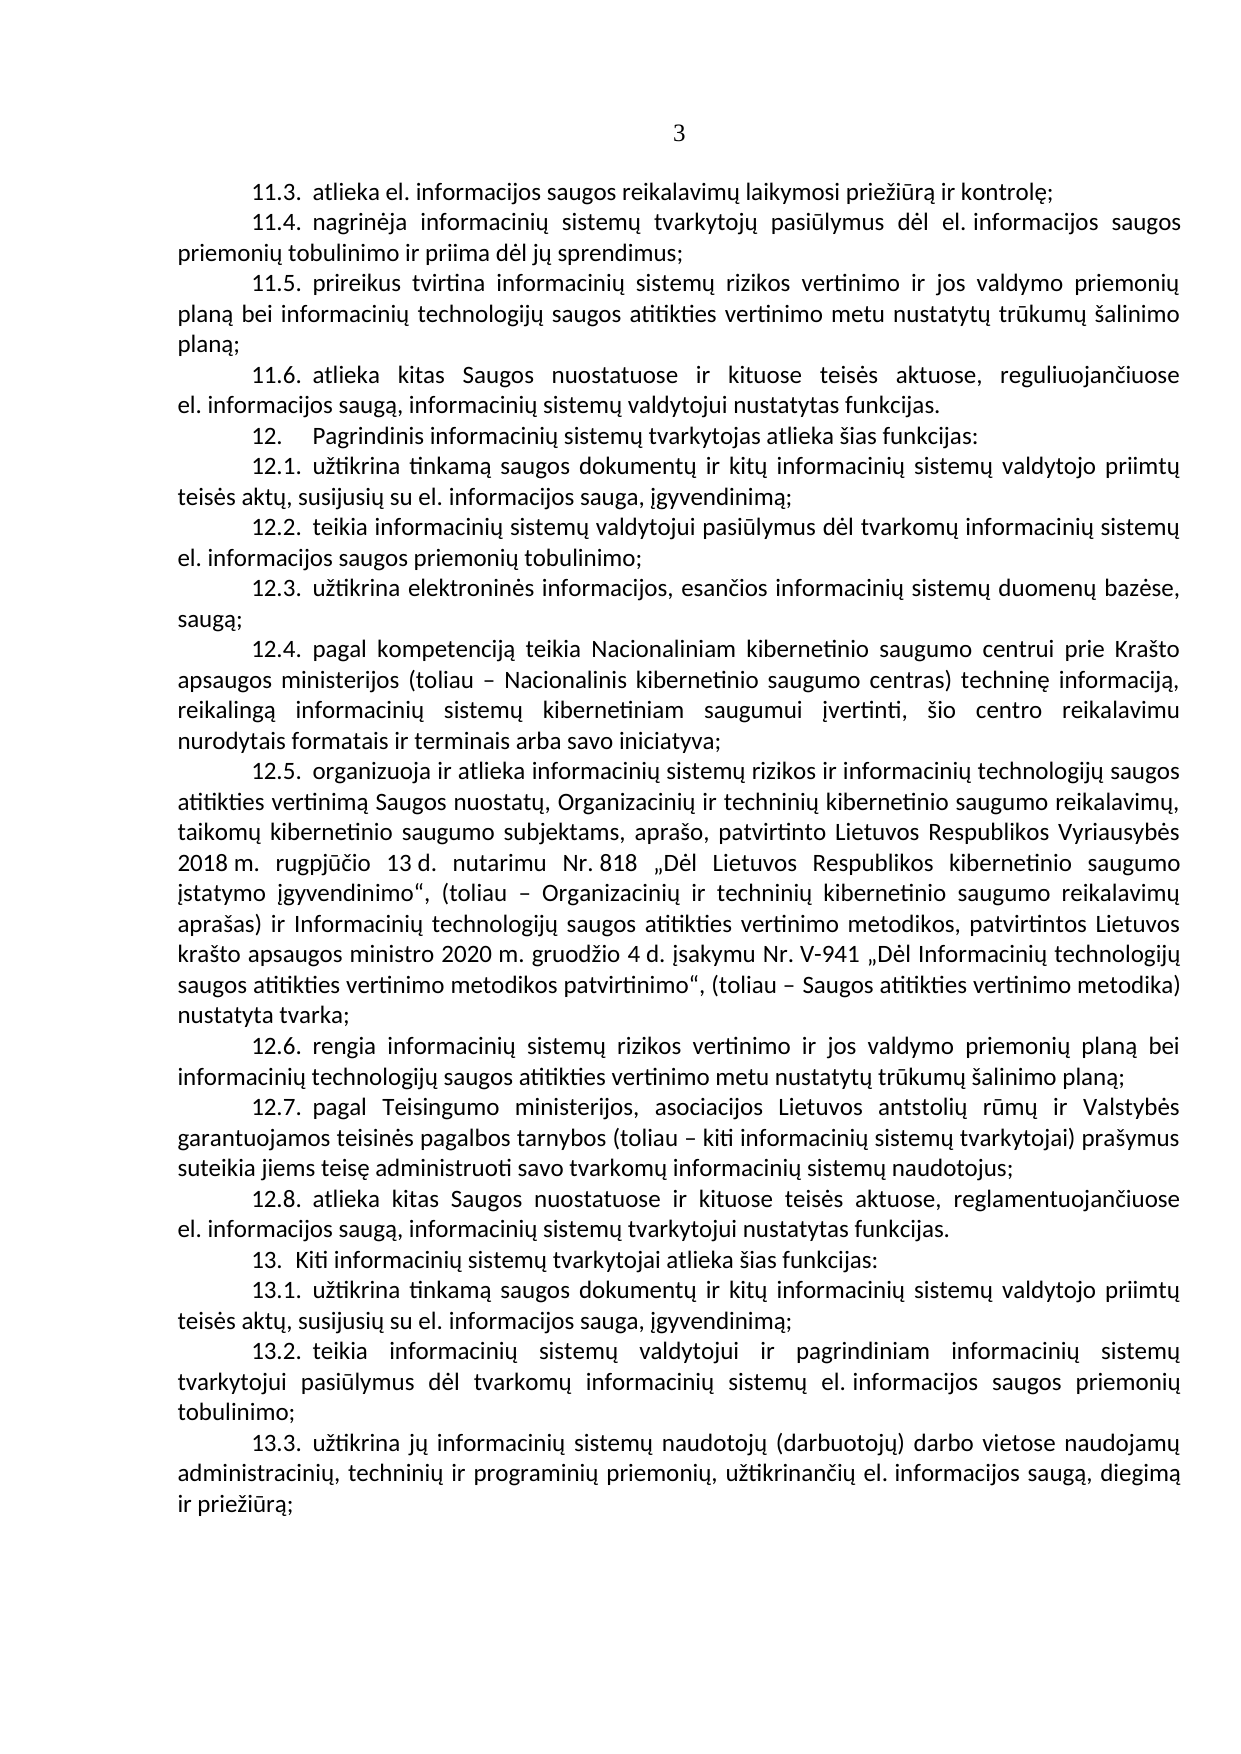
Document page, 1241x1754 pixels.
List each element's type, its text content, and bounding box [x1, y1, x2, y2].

text 12.3. užtikrina elektroninės informacijos, esančios informacinių sistemų duomenų bazėse, saugą; [177, 572, 1181, 633]
text 12.7. pagal Teisingumo ministerijos, asociacijos Lietuvos antstolių rūmų ir Valstybės garantuojamos teisinės pagalbos tarnybos (toliau – kiti informacinių sistemų tvarkytojai) prašymus suteikia jiems teisę administruoti savo tvarkomų informacinių sistemų naudotojus; [177, 1091, 1181, 1183]
text 13.3. užtikrina jų informacinių sistemų naudotojų (darbuotojų) darbo vietose naudojamų administracinių, techninių ir programinių priemonių, užtikrinančių el. informacijos saugą, diegimą ir priežiūrą; [177, 1427, 1181, 1518]
text 13.1. užtikrina tinkamą saugos dokumentų ir kitų informacinių sistemų valdytojo priimtų teisės aktų, susijusių su el. informacijos sauga, įgyvendinimą; [177, 1274, 1181, 1335]
text 12.5. organizuoja ir atlieka informacinių sistemų rizikos ir informacinių technologijų saugos atitikties vertinimą Saugos nuostatų, Organizacinių ir techninių kibernetinio saugumo reikalavimų, taikomų kibernetinio saugumo subjektams, aprašo, patvirtinto Lietuvos Respublikos Vyriausybės 2018 m. rugpjūčio 13 d. nutarimu Nr. 818 „Dėl Lietuvos Respublikos kibernetinio saugumo įstatymo įgyvendinimo“, (toliau – Organizacinių ir techninių kibernetinio saugumo reikalavimų aprašas) ir Informacinių technologijų saugos atitikties vertinimo metodikos, patvirtintos Lietuvos krašto apsaugos ministro 2020 m. gruodžio 4 d. įsakymu Nr. V-941 „Dėl Informacinių technologijų saugos atitikties vertinimo metodikos patvirtinimo“, (toliau – Saugos atitikties vertinimo metodika) nustatyta tvarka; [177, 756, 1181, 1030]
text 12. Pagrindinis informacinių sistemų tvarkytojas atlieka šias funkcijas: [177, 420, 1181, 450]
text 12.4. pagal kompetenciją teikia Nacionaliniam kibernetinio saugumo centrui prie Krašto apsaugos ministerijos (toliau – Nacionalinis kibernetinio saugumo centras) techninę informaciją, reikalingą informacinių sistemų kibernetiniam saugumui įvertinti, šio centro reikalavimu nurodytais formatais ir terminais arba savo iniciatyva; [177, 633, 1181, 756]
text 12.1. užtikrina tinkamą saugos dokumentų ir kitų informacinių sistemų valdytojo priimtų teisės aktų, susijusių su el. informacijos sauga, įgyvendinimą; [177, 450, 1181, 511]
text 11.3. atlieka el. informacijos saugos reikalavimų laikymosi priežiūrą ir kontrolę; [177, 176, 1181, 206]
text 13.2. teikia informacinių sistemų valdytojui ir pagrindiniam informacinių sistemų tvarkytojui pasiūlymus dėl tvarkomų informacinių sistemų el. informacijos saugos priemonių tobulinimo; [177, 1335, 1181, 1427]
text 11.5. prireikus tvirtina informacinių sistemų rizikos vertinimo ir jos valdymo priemonių planą bei informacinių technologijų saugos atitikties vertinimo metu nustatytų trūkumų šalinimo planą; [177, 267, 1181, 359]
text 12.2. teikia informacinių sistemų valdytojui pasiūlymus dėl tvarkomų informacinių sistemų el. informacijos saugos priemonių tobulinimo; [177, 511, 1181, 572]
text 13. Kiti informacinių sistemų tvarkytojai atlieka šias funkcijas: [177, 1244, 1181, 1274]
text 11.4. nagrinėja informacinių sistemų tvarkytojų pasiūlymus dėl el. informacijos saugos priemonių tobulinimo ir priima dėl jų sprendimus; [177, 206, 1181, 267]
text 12.8. atlieka kitas Saugos nuostatuose ir kituose teisės aktuose, reglamentuojančiuose el. informacijos saugą, informacinių sistemų tvarkytojui nustatytas funkcijas. [177, 1183, 1181, 1244]
text 12.6. rengia informacinių sistemų rizikos vertinimo ir jos valdymo priemonių planą bei informacinių technologijų saugos atitikties vertinimo metu nustatytų trūkumų šalinimo planą; [177, 1030, 1181, 1091]
text 11.6. atlieka kitas Saugos nuostatuose ir kituose teisės aktuose, reguliuojančiuose el. informacijos saugą, informacinių sistemų valdytojui nustatytas funkcijas. [177, 359, 1181, 420]
